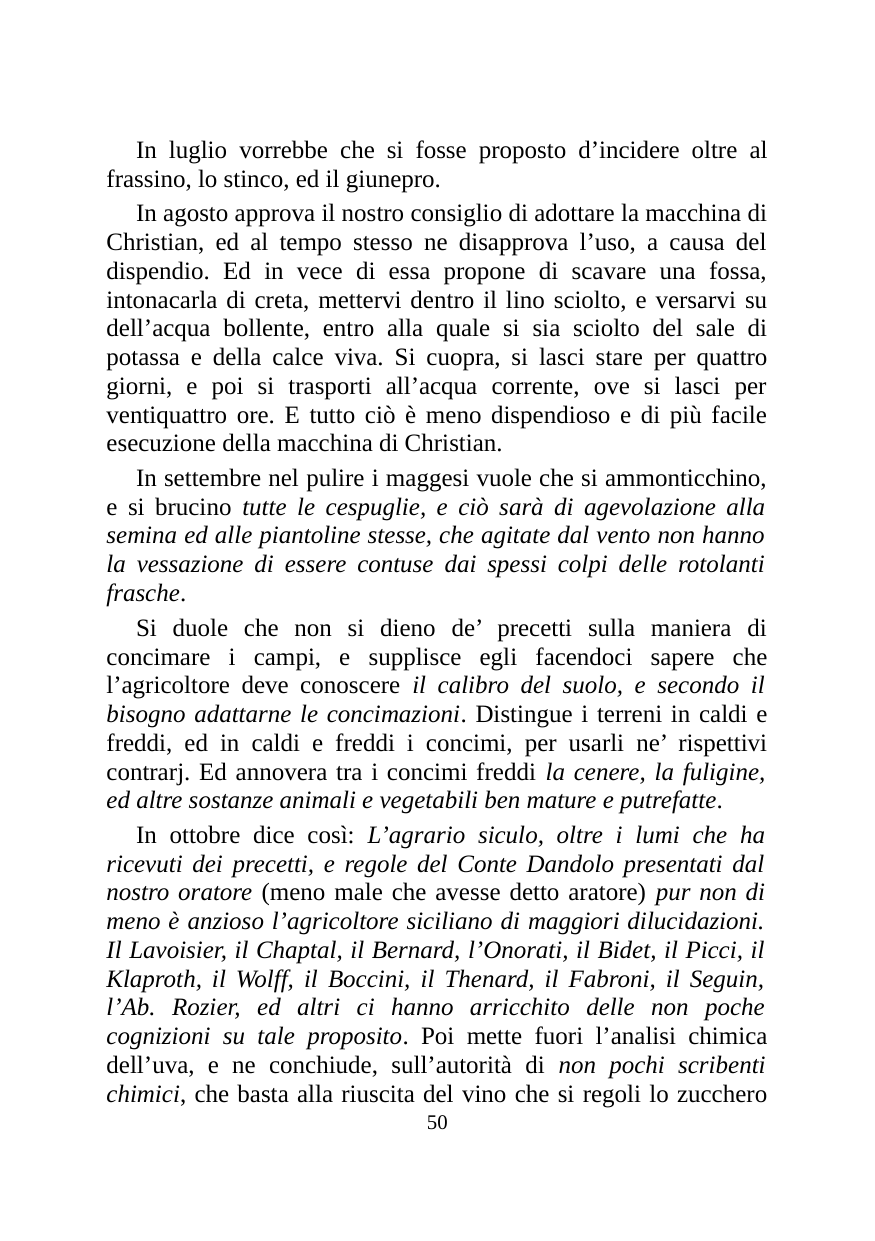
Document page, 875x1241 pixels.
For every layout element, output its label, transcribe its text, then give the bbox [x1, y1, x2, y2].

text In settembre nel pulire i maggesi vuole che si ammonticchino, e si brucino tutte le cespuglie, e ciò sarà di agevolazione alla semina ed alle piantoline stesse, che agitate dal vento non hanno la vessazione di essere contuse dai spessi colpi delle rotolanti frasche. [106, 463, 768, 607]
text Si duole che non si dieno de’ precetti sulla maniera di concimare i campi, e supplisce egli facendoci sapere che l’agricoltore deve conoscere il calibro del suolo, e secondo il bisogno adattarne le concimazioni. Distingue i terreni in caldi e freddi, ed in caldi e freddi i concimi, per usarli ne’ rispettivi contrarj. Ed annovera tra i concimi freddi la cenere, la fuligine, ed altre sostanze animali e vegetabili ben mature e putrefatte. [106, 613, 768, 814]
text In ottobre dice così: L’agrario siculo, oltre i lumi che ha ricevuti dei precetti, e regole del Conte Dandolo presentati dal nostro oratore (meno male che avesse detto aratore) pur non di meno è anzioso l’agricoltore siciliano di maggiori dilucidazioni. Il Lavoisier, il Chaptal, il Bernard, l’Onorati, il Bidet, il Picci, il Klaproth, il Wolff, il Boccini, il Thenard, il Fabroni, il Seguin, l’Ab. Rozier, ed altri ci hanno arricchito delle non poche cognizioni su tale proposito. Poi mette fuori l’analisi chimica dell’uva, e ne conchiude, sull’autorità di non pochi scribenti chimici, che basta alla riuscita del vino che si regoli lo zucchero [106, 820, 768, 1107]
text In agosto approva il nostro consiglio di adottare la macchina di Christian, ed al tempo stesso ne disapprova l’uso, a causa del dispendio. Ed in vece di essa propone di scavare una fossa, intonacarla di creta, mettervi dentro il lino sciolto, e versarvi su dell’acqua bollente, entro alla quale si sia sciolto del sale di potassa e della calce viva. Si cuopra, si lasci stare per quattro giorni, e poi si trasporti all’acqua corrente, ove si lasci per ventiquattro ore. E tutto ciò è meno dispendioso e di più facile esecuzione della macchina di Christian. [106, 198, 768, 457]
text In luglio vorrebbe che si fosse proposto d’incidere oltre al frassino, lo stinco, ed il giunepro. [106, 135, 768, 192]
